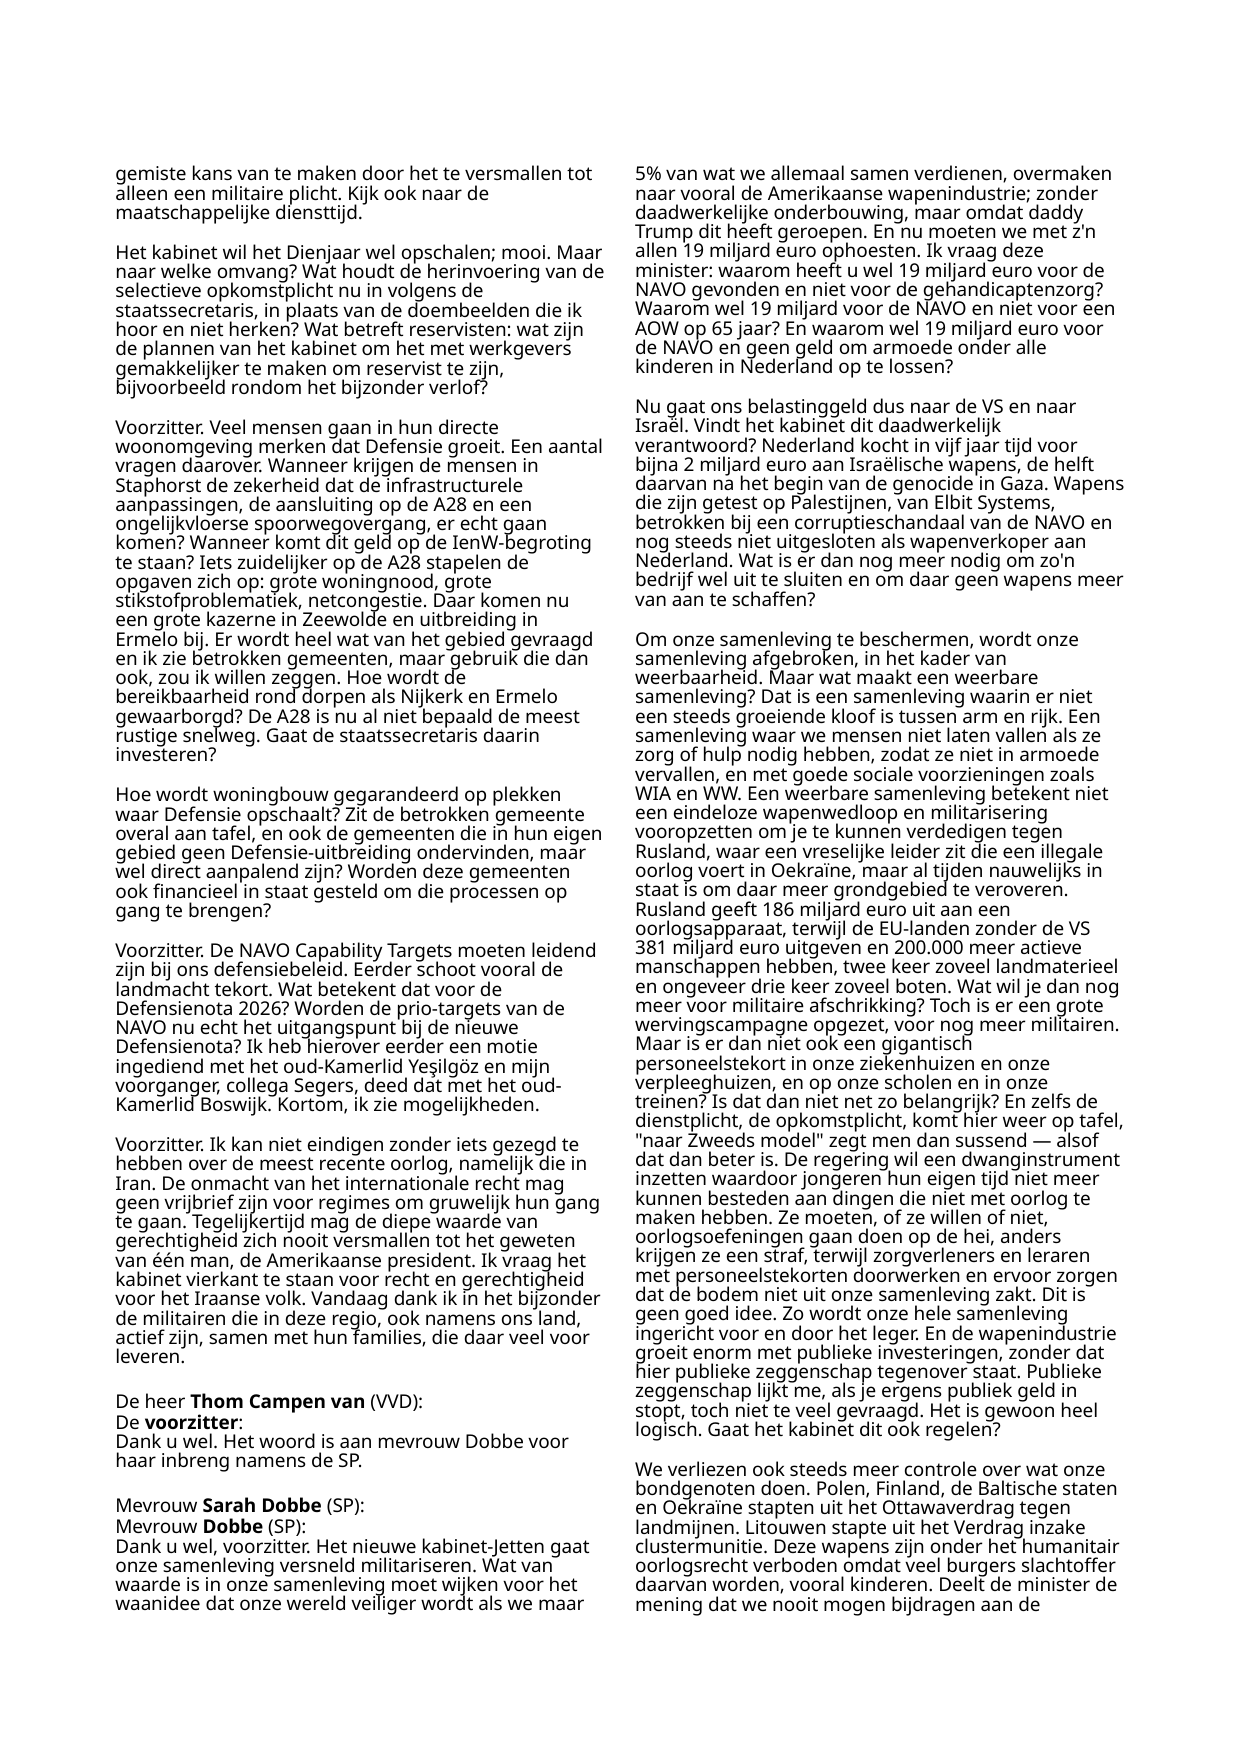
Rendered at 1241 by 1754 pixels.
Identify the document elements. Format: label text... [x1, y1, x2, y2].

text Mevrouw Sarah Dobbe (SP): [115, 1493, 605, 1518]
text Dank u wel, voorzitter. Het nieuwe kabinet-Jetten gaat onze samenleving versneld militariseren. Wat van waarde is in onze samenleving moet wijken voor het waanidee dat onze wereld veiliger wordt als we maar [115, 1538, 605, 1615]
text We verliezen ook steeds meer controle over wat onze bondgenoten doen. Polen, Finland, de Baltische staten en Oekraïne stapten uit het Ottawaverdrag tegen landmijnen. Litouwen stapte uit het Verdrag inzake clustermunitie. Deze wapens zijn onder het humanitair oorlogsrecht verboden omdat veel burgers slachtoffer daarvan worden, vooral kinderen. Deelt de minister de mening dat we nooit mogen bijdragen aan de [635, 1461, 1125, 1615]
text Voorzitter. Ik kan niet eindigen zonder iets gezegd te hebben over de meest recente oorlog, namelijk die in Iran. De onmacht van het internationale recht mag geen vrijbrief zijn voor regimes om gruwelijk hun gang te gaan. Tegelijkertijd mag de diepe waarde van gerechtigheid zich nooit versmallen tot het geweten van één man, de Amerikaanse president. Ik vraag het kabinet vierkant te staan voor recht en gerechtigheid voor het Iraanse volk. Vandaag dank ik in het bijzonder de militairen die in deze regio, ook namens ons land, actief zijn, samen met hun families, die daar veel voor leveren. [115, 1136, 605, 1367]
text Voorzitter. Veel mensen gaan in hun directe woonomgeving merken dat Defensie groeit. Een aantal vragen daarover. Wanneer krijgen de mensen in Staphorst de zekerheid dat de infrastructurele aanpassingen, de aansluiting op de A28 en een ongelijkvloerse spoorwegovergang, er echt gaan komen? Wanneer komt dit geld op de IenW-begroting te staan? Iets zuidelijker op de A28 stapelen de opgaven zich op: grote woningnood, grote stikstofproblematiek, netcongestie. Daar komen nu een grote kazerne in Zeewolde en uitbreiding in Ermelo bij. Er wordt heel wat van het gebied gevraagd en ik zie betrokken gemeenten, maar gebruik die dan ook, zou ik willen zeggen. Hoe wordt de bereikbaarheid rond dorpen als Nijkerk en Ermelo gewaarborgd? De A28 is nu al niet bepaald de meest rustige snelweg. Gaat de staatssecretaris daarin investeren? [115, 419, 605, 766]
text Het kabinet wil het Dienjaar wel opschalen; mooi. Maar naar welke omvang? Wat houdt de herinvoering van de selectieve opkomstplicht nu in volgens de staatssecretaris, in plaats van de doembeelden die ik hoor en niet herken? Wat betreft reservisten: wat zijn de plannen van het kabinet om het met werkgevers gemakkelijker te maken om reservist te zijn, bijvoorbeeld rondom het bijzonder verlof? [115, 244, 605, 398]
text Mevrouw Dobbe (SP): [115, 1518, 605, 1538]
text Dank u wel. Het woord is aan mevrouw Dobbe voor haar inbreng namens de SP. [115, 1433, 605, 1472]
text gemiste kans van te maken door het te versmallen tot alleen een militaire plicht. Kijk ook naar de maatschappelijke diensttijd. [115, 165, 605, 223]
text De heer Thom Campen van (VVD): [115, 1388, 605, 1414]
text Om onze samenleving te beschermen, wordt onze samenleving afgebroken, in het kader van weerbaarheid. Maar wat maakt een weerbare samenleving? Dat is een samenleving waarin er niet een steeds groeiende kloof is tussen arm en rijk. Een samenleving waar we mensen niet laten vallen als ze zorg of hulp nodig hebben, zodat ze niet in armoede vervallen, en met goede sociale voorzieningen zoals WIA en WW. Een weerbare samenleving betekent niet een eindeloze wapenwedloop en militarisering vooropzetten om je te kunnen verdedigen tegen Rusland, waar een vreselijke leider zit die een illegale oorlog voert in Oekraïne, maar al tijden nauwelijks in staat is om daar meer grondgebied te veroveren. Rusland geeft 186 miljard euro uit aan een oorlogsapparaat, terwijl de EU-landen zonder de VS 381 miljard euro uitgeven en 200.000 meer actieve manschappen hebben, twee keer zoveel landmaterieel en ongeveer drie keer zoveel boten. Wat wil je dan nog meer voor militaire afschrikking? Toch is er een grote wervingscampagne opgezet, voor nog meer militairen. Maar is er dan niet ook een gigantisch personeelstekort in onze ziekenhuizen en onze verpleeghuizen, en op onze scholen en in onze treinen? Is dat dan niet net zo belangrijk? En zelfs de dienstplicht, de opkomstplicht, komt hier weer op tafel, "naar Zweeds model" zegt men dan sussend — alsof dat dan beter is. De regering wil een dwanginstrument inzetten waardoor jongeren hun eigen tijd niet meer kunnen besteden aan dingen die niet met oorlog te maken hebben. Ze moeten, of ze willen of niet, oorlogsoefeningen gaan doen op de hei, anders krijgen ze een straf, terwijl zorgverleners en leraren met personeelstekorten doorwerken en ervoor zorgen dat de bodem niet uit onze samenleving zakt. Dit is geen goed idee. Zo wordt onze hele samenleving ingericht voor en door het leger. En de wapenindustrie groeit enorm met publieke investeringen, zonder dat hier publieke zeggenschap tegenover staat. Publieke zeggenschap lijkt me, als je ergens publiek geld in stopt, toch niet te veel gevraagd. Het is gewoon heel logisch. Gaat het kabinet dit ook regelen? [635, 631, 1125, 1440]
text Hoe wordt woningbouw gegarandeerd op plekken waar Defensie opschaalt? Zit de betrokken gemeente overal aan tafel, en ook de gemeenten die in hun eigen gebied geen Defensie-uitbreiding ondervinden, maar wel direct aanpalend zijn? Worden deze gemeenten ook financieel in staat gesteld om die processen op gang te brengen? [115, 786, 605, 921]
text De voorzitter: [115, 1414, 605, 1433]
text Nu gaat ons belastinggeld dus naar de VS en naar Israël. Vindt het kabinet dit daadwerkelijk verantwoord? Nederland kocht in vijf jaar tijd voor bijna 2 miljard euro aan Israëlische wapens, de helft daarvan na het begin van de genocide in Gaza. Wapens die zijn getest op Palestijnen, van Elbit Systems, betrokken bij een corruptieschandaal van de NAVO en nog steeds niet uitgesloten als wapenverkoper aan Nederland. Wat is er dan nog meer nodig om zo'n bedrijf wel uit te sluiten en om daar geen wapens meer van aan te schaffen? [635, 398, 1125, 610]
text 5% van wat we allemaal samen verdienen, overmaken naar vooral de Amerikaanse wapenindustrie; zonder daadwerkelijke onderbouwing, maar omdat daddy Trump dit heeft geroepen. En nu moeten we met z'n allen 19 miljard euro ophoesten. Ik vraag deze minister: waarom heeft u wel 19 miljard euro voor de NAVO gevonden en niet voor de gehandicaptenzorg? Waarom wel 19 miljard voor de NAVO en niet voor een AOW op 65 jaar? En waarom wel 19 miljard euro voor de NAVO en geen geld om armoede onder alle kinderen in Nederland op te lossen? [635, 165, 1125, 377]
text Voorzitter. De NAVO Capability Targets moeten leidend zijn bij ons defensiebeleid. Eerder schoot vooral de landmacht tekort. Wat betekent dat voor de Defensienota 2026? Worden de prio-targets van de NAVO nu echt het uitgangspunt bij de nieuwe Defensienota? Ik heb hierover eerder een motie ingediend met het oud-Kamerlid Yeşilgöz en mijn voorganger, collega Segers, deed dat met het oud-Kamerlid Boswijk. Kortom, ik zie mogelijkheden. [115, 942, 605, 1115]
